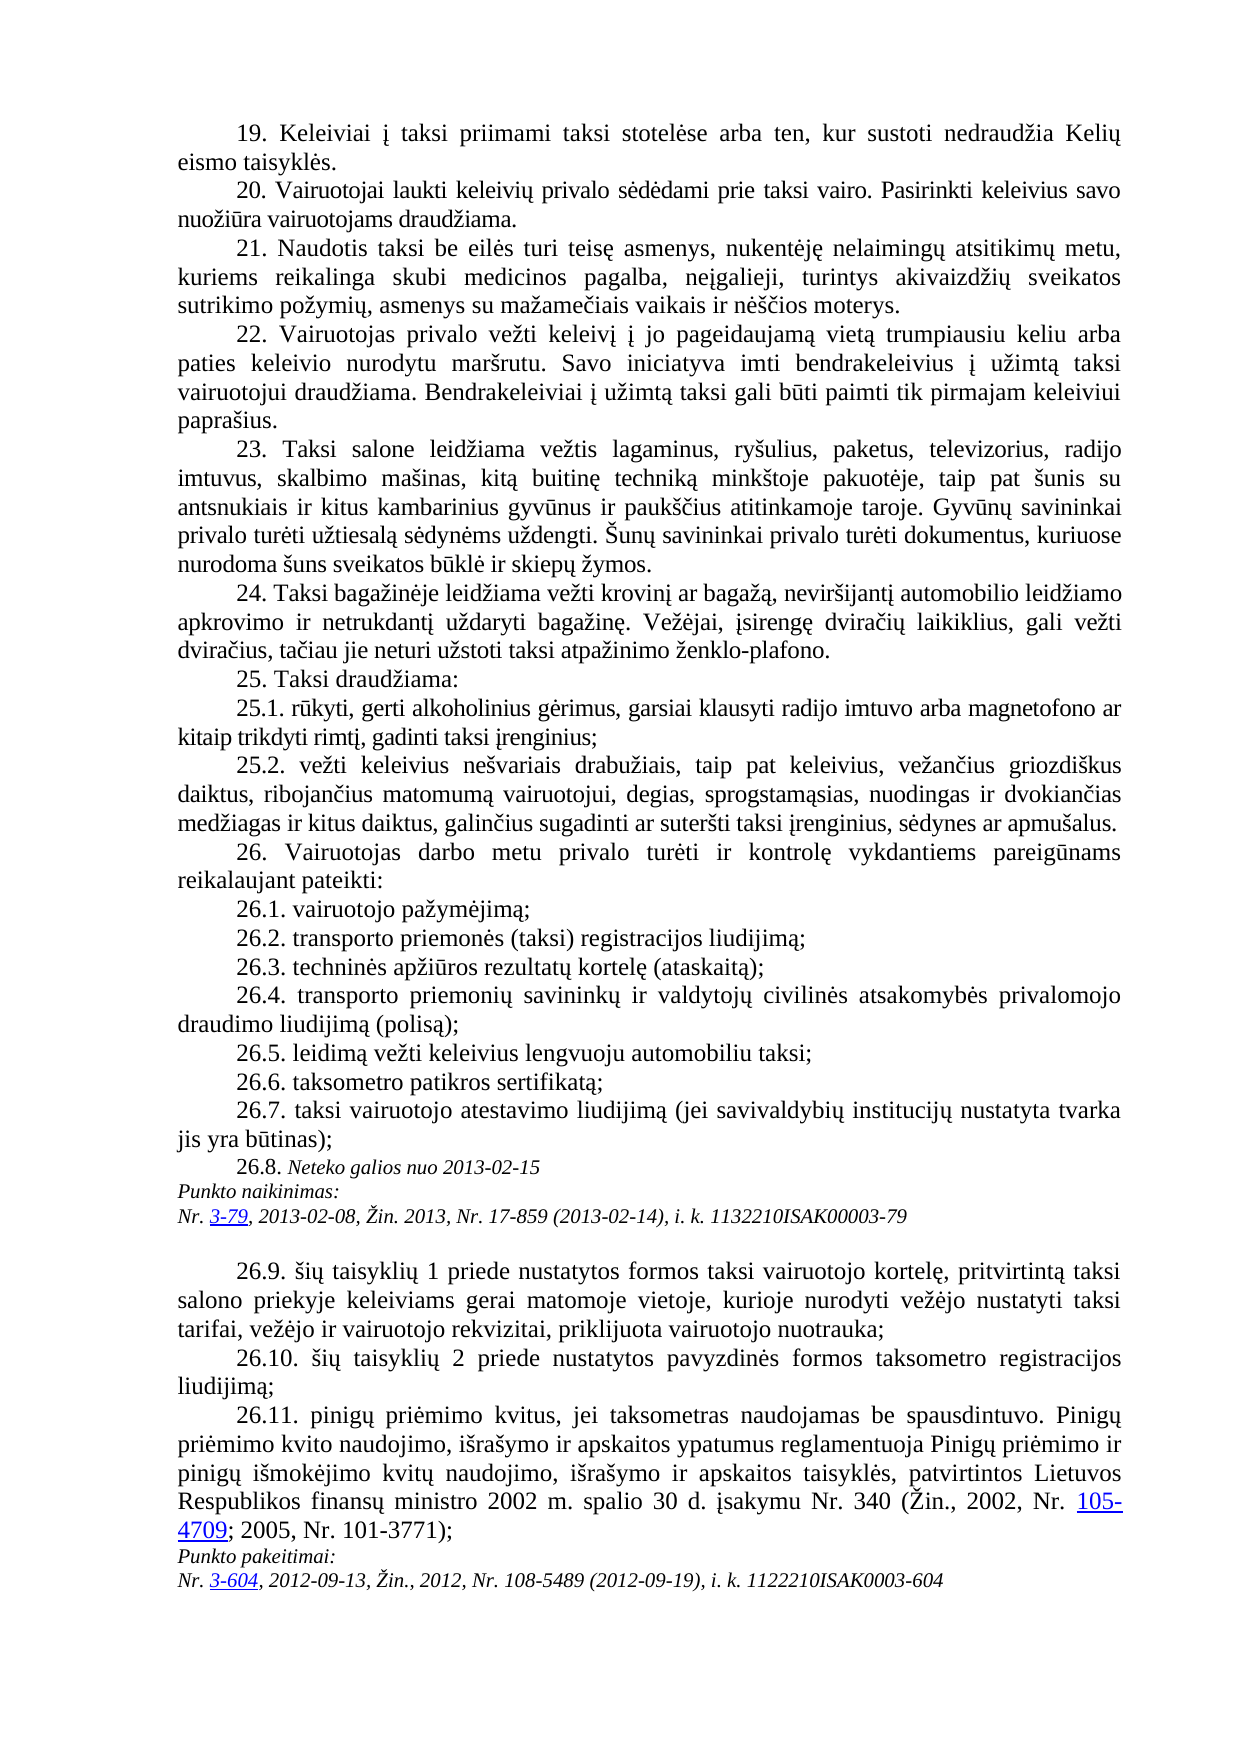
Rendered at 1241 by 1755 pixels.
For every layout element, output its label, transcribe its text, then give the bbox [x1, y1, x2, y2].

text 26.4. transporto priemonių savininkų ir valdytojų civilinės atsakomybės privalomojo draudimo liudijimą (polisą); [177, 981, 1122, 1038]
text 25.1. rūkyti, gerti alkoholinius gėrimus, garsiai klausyti radijo imtuvo arba magnetofono ar kitaip trikdyti rimtį, gadinti taksi įrenginius; [177, 693, 1122, 751]
text 26.5. leidimą vežti keleivius lengvuoju automobiliu taksi; [177, 1038, 1122, 1067]
text Punkto pakeitimai: [177, 1544, 1122, 1568]
text 24. Taksi bagažinėje leidžiama vežti krovinį ar bagažą, neviršijantį automobilio leidžiamo apkrovimo ir netrukdantį uždaryti bagažinę. Vežėjai, įsirengę dviračių laikiklius, gali vežti dviračius, tačiau jie neturi užstoti taksi atpažinimo ženklo-plafono. [177, 578, 1122, 664]
text 20. Vairuotojai laukti keleivių privalo sėdėdami prie taksi vairo. Pasirinkti keleivius savo nuožiūra vairuotojams draudžiama. [177, 176, 1122, 233]
text 26.8. Neteko galios nuo 2013-02-15 [177, 1153, 1122, 1179]
text 22. Vairuotojas privalo vežti keleivį į jo pageidaujamą vietą trumpiausiu keliu arba paties keleivio nurodytu maršrutu. Savo iniciatyva imti bendrakeleivius į užimtą taksi vairuotojui draudžiama. Bendrakeleiviai į užimtą taksi gali būti paimti tik pirmajam keleiviui paprašius. [177, 319, 1122, 434]
text 25. Taksi draudžiama: [177, 664, 1122, 693]
text Nr. 3-604, 2012-09-13, Žin., 2012, Nr. 108-5489 (2012-09-19), i. k. 1122210ISAK0003-604 [177, 1568, 1122, 1592]
text 26.7. taksi vairuotojo atestavimo liudijimą (jei savivaldybių institucijų nustatyta tvarka jis yra būtinas); [177, 1096, 1122, 1153]
text 25.2. vežti keleivius nešvariais drabužiais, taip pat keleivius, vežančius griozdiškus daiktus, ribojančius matomumą vairuotojui, degias, sprogstamąsias, nuodingas ir dvokiančias medžiagas ir kitus daiktus, galinčius sugadinti ar suteršti taksi įrenginius, sėdynes ar apmušalus. [177, 751, 1122, 837]
text 26.3. techninės apžiūros rezultatų kortelę (ataskaitą); [177, 952, 1122, 981]
text 21. Naudotis taksi be eilės turi teisę asmenys, nukentėję nelaimingų atsitikimų metu, kuriems reikalinga skubi medicinos pagalba, neįgalieji, turintys akivaizdžių sveikatos sutrikimo požymių, asmenys su mažamečiais vaikais ir nėščios moterys. [177, 233, 1122, 319]
text 26.1. vairuotojo pažymėjimą; [177, 894, 1122, 923]
text 26.10. šių taisyklių 2 priede nustatytos pavyzdinės formos taksometro registracijos liudijimą; [177, 1343, 1122, 1400]
text 26. Vairuotojas darbo metu privalo turėti ir kontrolę vykdantiems pareigūnams reikalaujant pateikti: [177, 837, 1122, 894]
text Nr. 3-79, 2013-02-08, Žin. 2013, Nr. 17-859 (2013-02-14), i. k. 1132210ISAK00003-79 [177, 1203, 1122, 1228]
text 26.11. pinigų priėmimo kvitus, jei taksometras naudojamas be spausdintuvo. Pinigų priėmimo kvito naudojimo, išrašymo ir apskaitos ypatumus reglamentuoja Pinigų priėmimo ir pinigų išmokėjimo kvitų naudojimo, išrašymo ir apskaitos taisyklės, patvirtintos Lietuvos Respublikos finansų ministro 2002 m. spalio 30 d. įsakymu Nr. 340 (Žin., 2002, Nr. 105-4709; 2005, Nr. 101-3771); [177, 1400, 1122, 1544]
text 23. Taksi salone leidžiama vežtis lagaminus, ryšulius, paketus, televizorius, radijo imtuvus, skalbimo mašinas, kitą buitinę techniką minkštoje pakuotėje, taip pat šunis su antsnukiais ir kitus kambarinius gyvūnus ir paukščius atitinkamoje taroje. Gyvūnų savininkai privalo turėti užtiesalą sėdynėms uždengti. Šunų savininkai privalo turėti dokumentus, kuriuose nurodoma šuns sveikatos būklė ir skiepų žymos. [177, 434, 1122, 578]
text 26.2. transporto priemonės (taksi) registracijos liudijimą; [177, 923, 1122, 952]
text Punkto naikinimas: [177, 1179, 1122, 1203]
text 19. Keleiviai į taksi priimami taksi stotelėse arba ten, kur sustoti nedraudžia Kelių eismo taisyklės. [177, 118, 1122, 176]
text 26.9. šių taisyklių 1 priede nustatytos formos taksi vairuotojo kortelę, pritvirtintą taksi salono priekyje keleiviams gerai matomoje vietoje, kurioje nurodyti vežėjo nustatyti taksi tarifai, vežėjo ir vairuotojo rekvizitai, priklijuota vairuotojo nuotrauka; [177, 1256, 1122, 1343]
text 26.6. taksometro patikros sertifikatą; [177, 1067, 1122, 1096]
